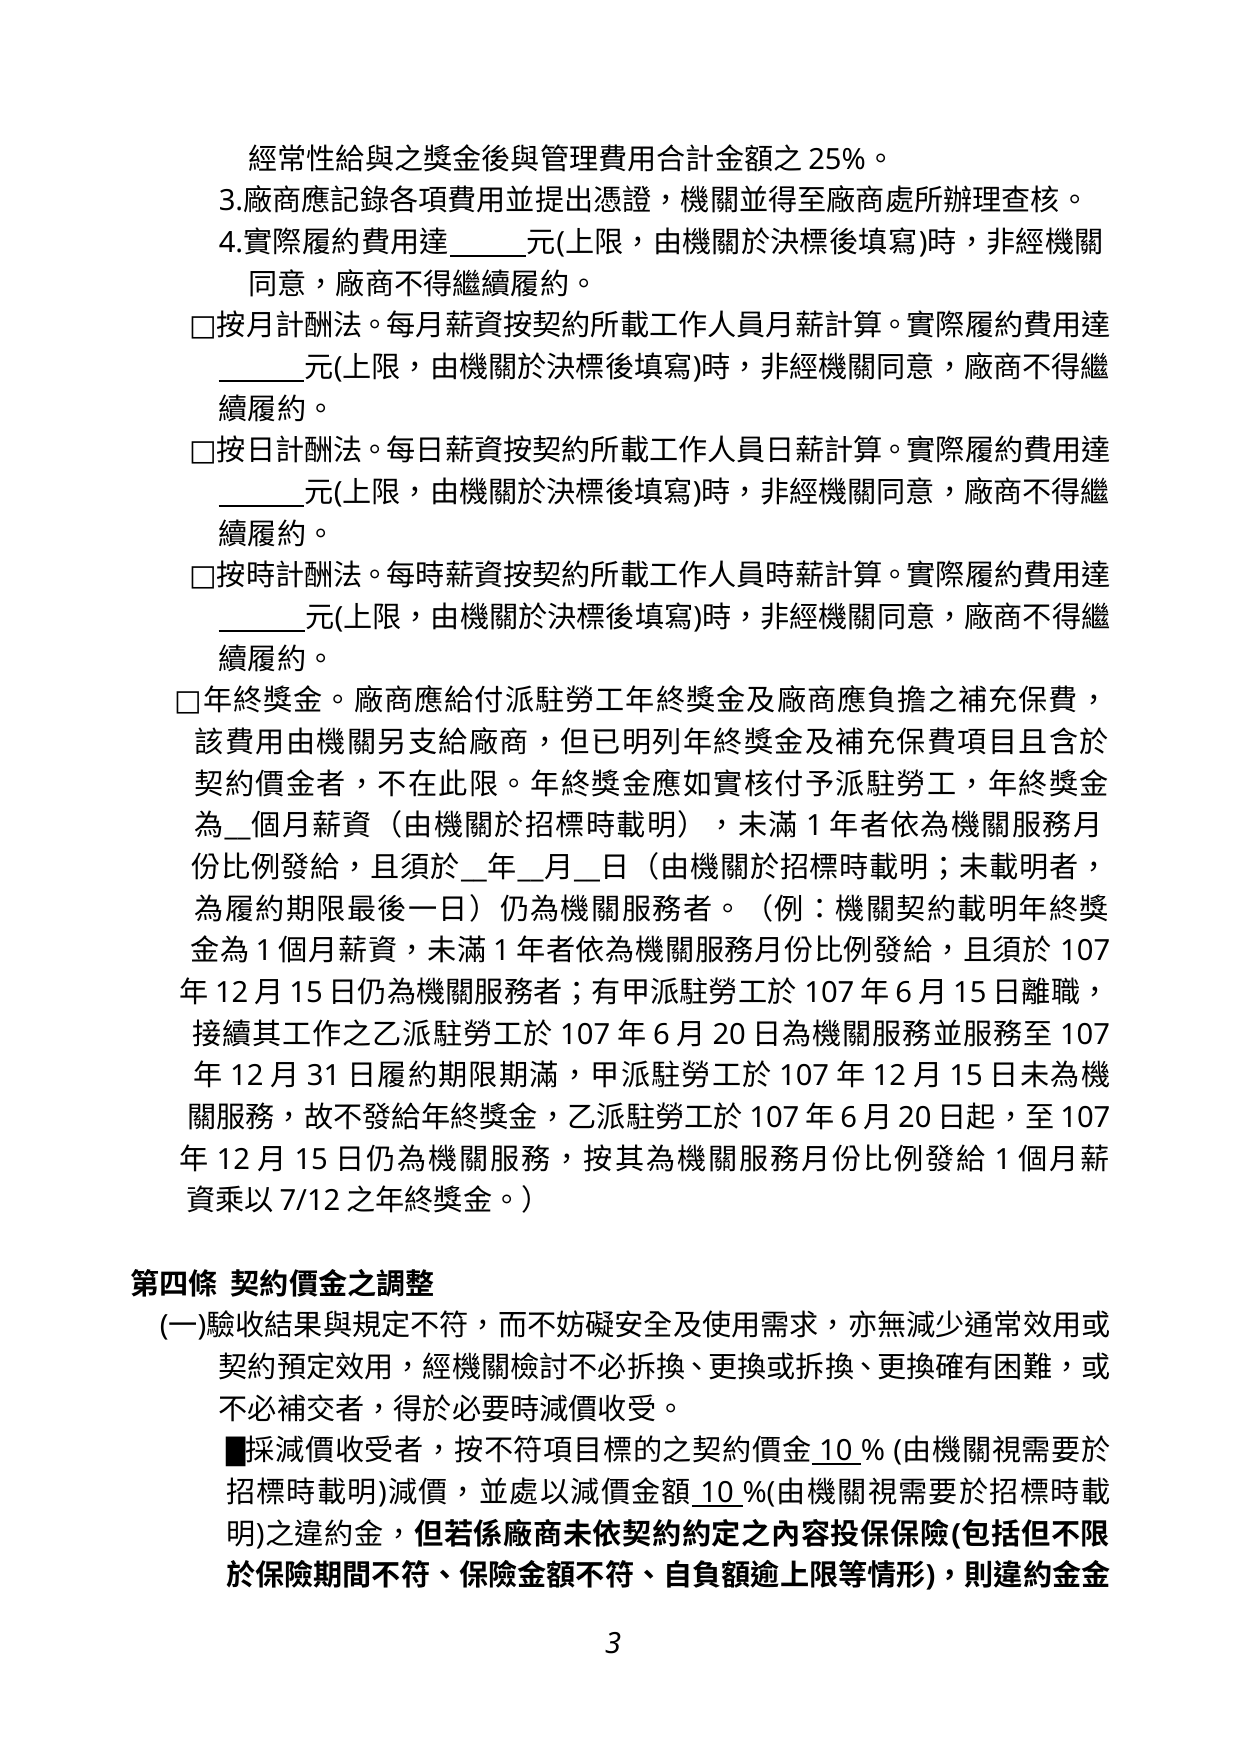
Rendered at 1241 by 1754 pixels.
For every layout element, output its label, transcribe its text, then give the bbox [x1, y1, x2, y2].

text 為__個月薪資（由機關於招標時載明），未滿1年者依為機關服務月 [148, 802, 1110, 844]
text 為履約期限最後一日）仍為機關服務者。（例：機關契約載明年終獎 [148, 886, 1110, 927]
text 經常性給與之獎金後與管理費用合計金額之25%。 [218, 136, 1104, 177]
text 金為1個月薪資，未滿1年者依為機關服務月份比例發給，且須於 107年12月15日仍為機關服務者；有甲派駐勞工於107年6月15日離職， [148, 927, 1110, 1011]
list █採減價收受者，按不符項目標的之契約價金 10 % (由機關視需要於招標時載明)減價，並處以減價金額 10 %(由機關視需要於招標時載明)之違約金，但若係廠商未依契約約定之內容投保保險(包括但不限於保險期間不符、保險金額不符、自負額逾上限等情形)，則違約金金 [188, 1427, 1110, 1594]
text 元(上限，由機關於決標後填寫)時，非經機關同意，廠商不得繼續履約。 [218, 594, 1110, 677]
text 資乘以7/12之年終獎金。） [148, 1177, 1110, 1219]
text 該費用由機關另支給廠商，但已明列年終獎金及補充保費項目且含於 [148, 719, 1110, 761]
text 接續其工作之乙派駐勞工於107年6月20日為機關服務並服務至107 [148, 1011, 1110, 1052]
text □按月計酬法。每月薪資按契約所載工作人員月薪計算。實際履約費用達 [189, 302, 1110, 344]
text 關服務，故不發給年終獎金，乙派駐勞工於107年6月20日起，至107年12月15日仍為機關服務，按其為機關服務月份比例發給1個月薪 [148, 1094, 1110, 1177]
text □按日計酬法。每日薪資按契約所載工作人員日薪計算。實際履約費用達 [189, 427, 1110, 469]
text 年12月31日履約期限期滿，甲派駐勞工於107年12月15日未為機 [148, 1052, 1110, 1094]
text 元(上限，由機關於決標後填寫)時，非經機關同意，廠商不得繼續履約。 [218, 469, 1110, 552]
text 第四條 契約價金之調整 [130, 1261, 1110, 1302]
text 份比例發給，且須於__年__月__日（由機關於招標時載明；未載明者， [148, 844, 1110, 886]
text □按時計酬法。每時薪資按契約所載工作人員時薪計算。實際履約費用達 [189, 552, 1110, 594]
text (一)驗收結果與規定不符，而不妨礙安全及使用需求，亦無減少通常效用或契約預定效用，經機關檢討不必拆換、更換或拆換、更換確有困難，或不必補交者，得於必要時減價收受。 [159, 1302, 1110, 1427]
text □年終獎金。廠商應給付派駐勞工年終獎金及廠商應負擔之補充保費， [148, 677, 1110, 719]
text 3.廠商應記錄各項費用並提出憑證，機關並得至廠商處所辦理查核。 [218, 177, 1104, 219]
text 契約價金者，不在此限。年終獎金應如實核付予派駐勞工，年終獎金 [148, 761, 1110, 802]
text 4.實際履約費用達 元(上限，由機關於決標後填寫)時，非經機關同意，廠商不得繼續履約。 [218, 219, 1104, 302]
text 元(上限，由機關於決標後填寫)時，非經機關同意，廠商不得繼續履約。 [218, 344, 1110, 427]
